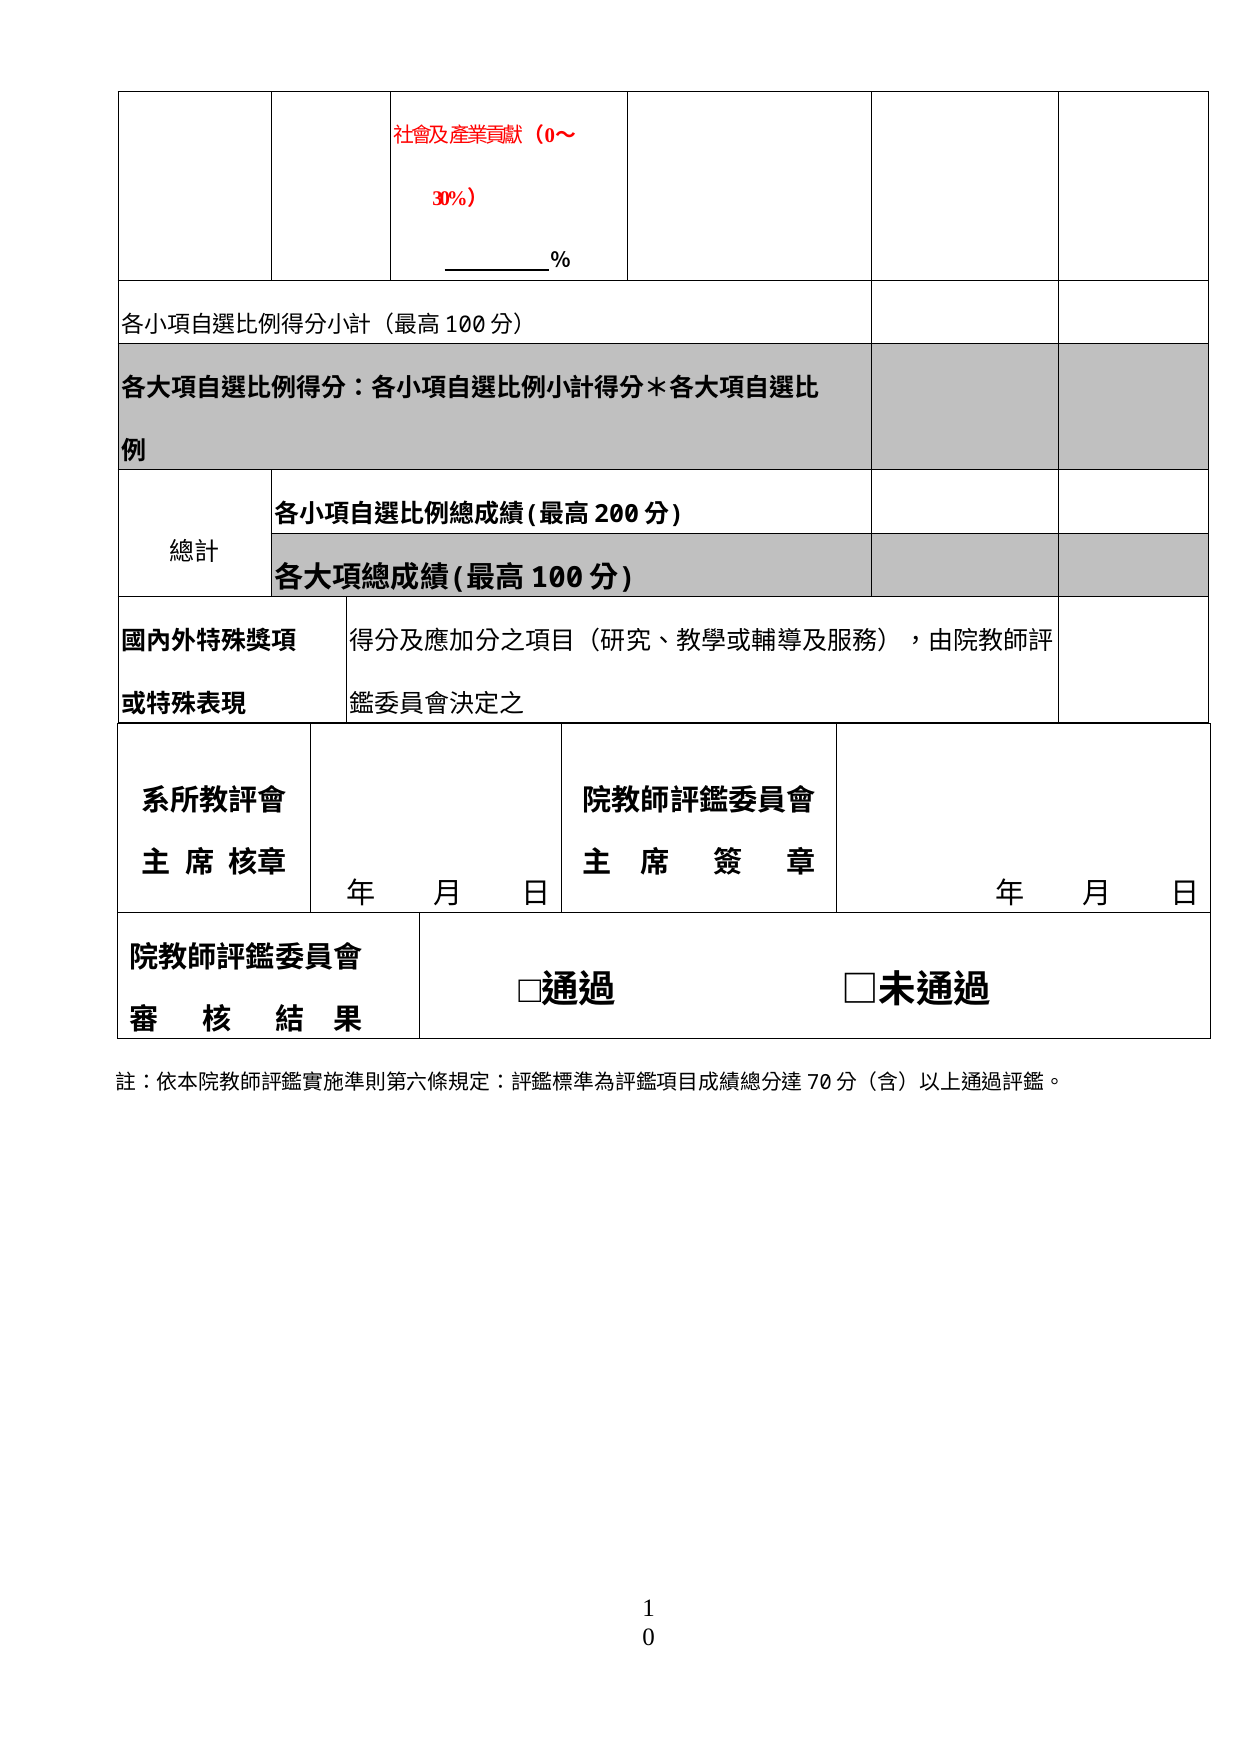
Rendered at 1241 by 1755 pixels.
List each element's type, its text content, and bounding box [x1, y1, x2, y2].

table_cell 各大項總成績(最高100分) [272, 534, 871, 596]
table_cell [1059, 344, 1208, 469]
table_cell [872, 92, 1058, 279]
table_cell 各小項自選比例總成績(最高200分) [272, 470, 871, 533]
table_cell [872, 344, 1058, 469]
table_header 系所教評會 主 席 核章 [118, 724, 310, 912]
table_cell 得分及應加分之項目（研究、教學或輔導及服務），由院教師評鑑委員會決定之 [347, 597, 1058, 722]
table_header 年 月 日 [311, 724, 561, 912]
table_cell [872, 534, 1058, 596]
table_cell 總計 [119, 470, 271, 596]
table_cell [1059, 470, 1208, 533]
table_cell 各小項自選比例得分小計（最高100分） [119, 281, 871, 343]
table_cell 國內外特殊獎項 或特殊表現 [119, 597, 346, 722]
table_cell 院教師評鑑委員會 審 核 結 果 [118, 913, 419, 1038]
table_cell 社會及產業貢獻（0〜30%） ％ [391, 92, 627, 279]
table_cell 各大項自選比例得分：各小項自選比例小計得分＊各大項自選比例 [119, 344, 871, 469]
table_cell □通過 □未通過 [420, 913, 1210, 1038]
table_header 院教師評鑑委員會 主 席 簽 章 [562, 724, 836, 912]
table_cell [628, 92, 871, 279]
table_cell [1059, 597, 1208, 722]
table_cell [872, 281, 1058, 343]
table_cell [872, 470, 1058, 533]
table_header 年 月 日 [837, 724, 1210, 912]
text 註：依本院教師評鑑實施準則第六條規定：評鑑標準為評鑑項目成績總分達70分（含）以上通過評鑑。 [115, 1039, 1168, 1101]
table_cell [1059, 92, 1208, 279]
table_cell [272, 92, 390, 279]
table_cell [119, 92, 271, 279]
table_cell [1059, 281, 1208, 343]
table_cell [1059, 534, 1208, 596]
